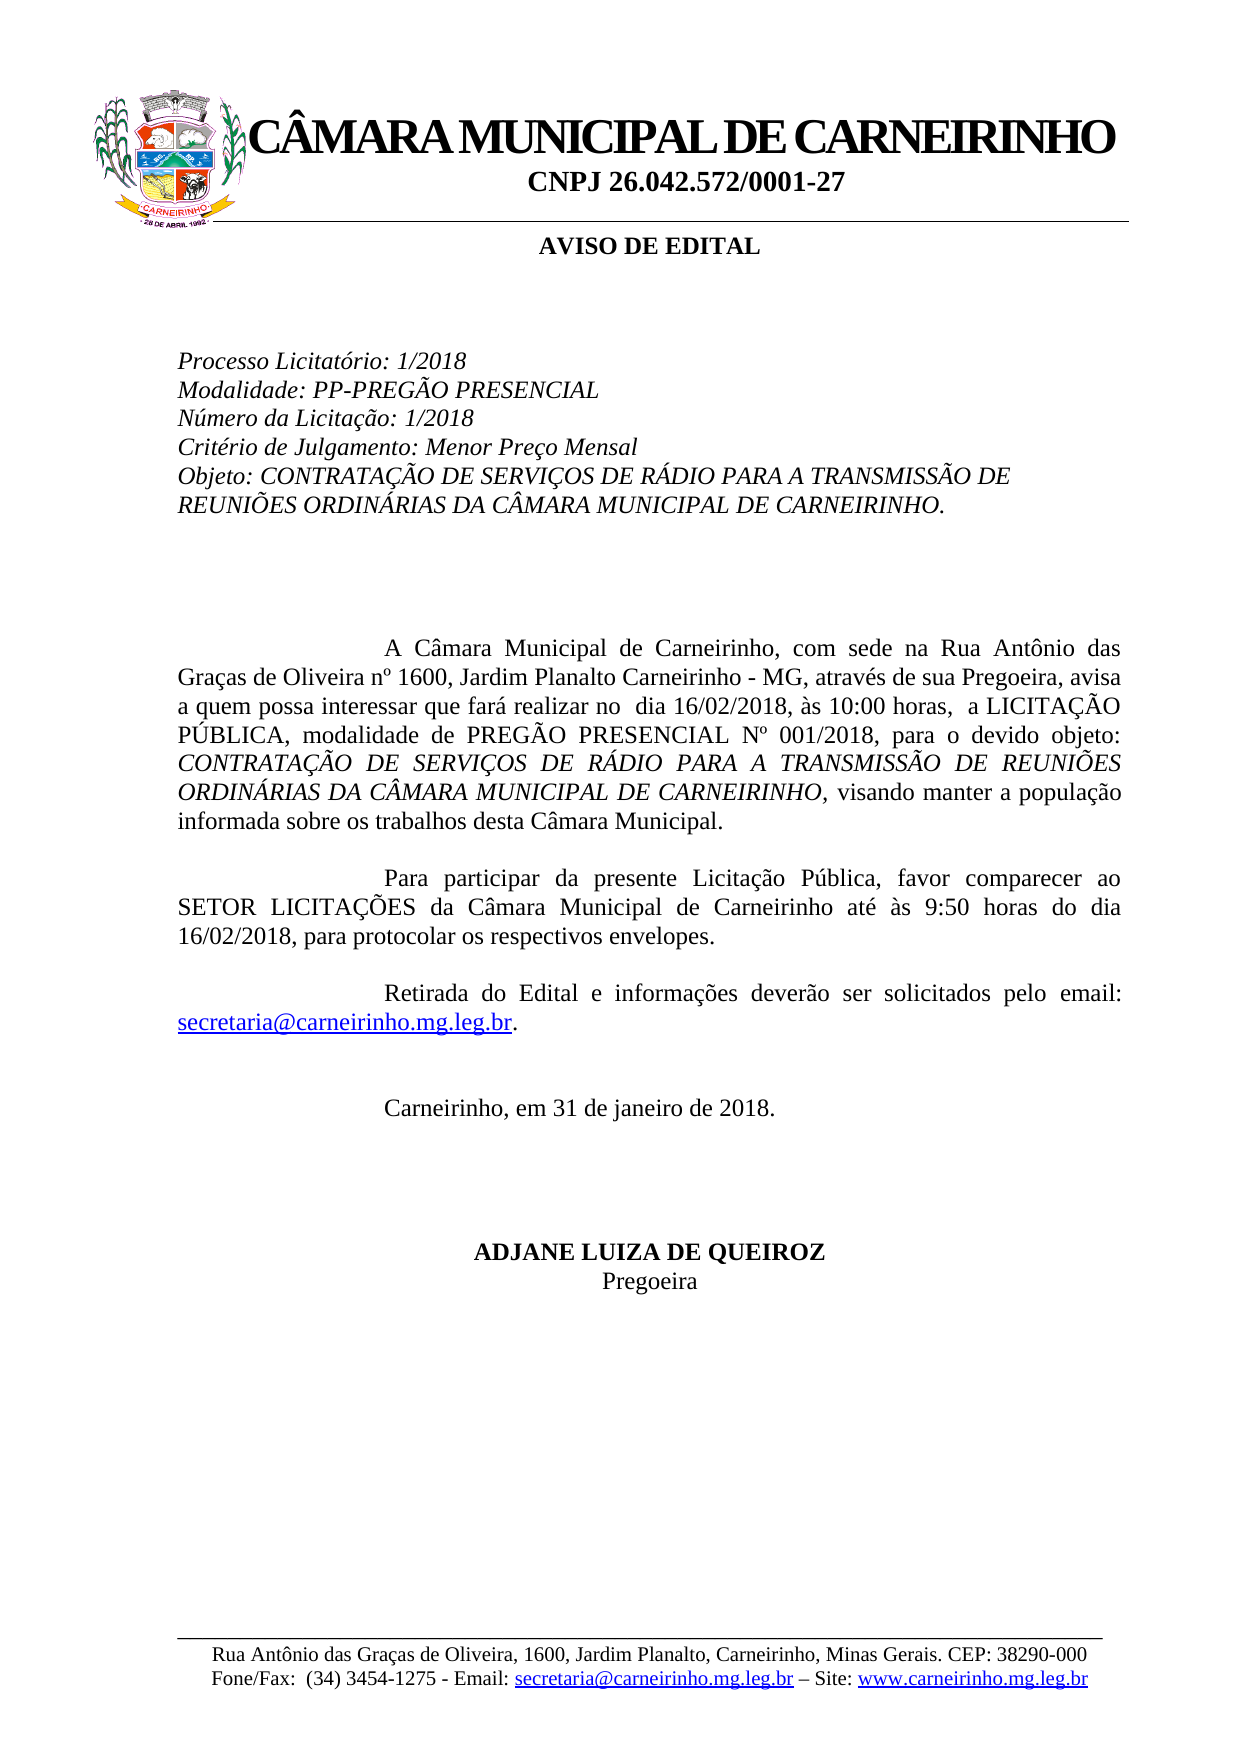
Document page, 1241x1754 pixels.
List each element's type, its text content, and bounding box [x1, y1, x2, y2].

text Retirada do Edital e informações deverão ser solicitados pelo email: secretaria@carneirinho.mg.leg.br. [177, 978, 1122, 1036]
text Critério de Julgamento: Menor Preço Mensal [177, 432, 1122, 461]
text AVISO DE EDITAL [177, 231, 1122, 260]
text Carneirinho, em 31 de janeiro de 2018. [177, 1093, 1122, 1122]
text Pregoeira [177, 1266, 1122, 1295]
picture [93, 90, 246, 228]
text Processo Licitatório: 1/2018 [177, 346, 1122, 375]
text Para participar da presente Licitação Pública, favor comparecer ao SETOR LICITAÇÕES da Câmara Municipal de Carneirinho até às 9:50 horas do dia 16/02/2018, para protocolar os respectivos envelopes. [177, 863, 1122, 950]
text Número da Licitação: 1/2018 [177, 403, 1122, 432]
text Objeto: CONTRATAÇÃO DE SERVIÇOS DE RÁDIO PARA A TRANSMISSÃO DE REUNIÕES ORDINÁRIAS DA CÂMARA MUNICIPAL DE CARNEIRINHO. [177, 461, 1122, 518]
text ADJANE LUIZA DE QUEIROZ [177, 1237, 1122, 1266]
text Modalidade: PP-PREGÃO PRESENCIAL [177, 375, 1122, 403]
text A Câmara Municipal de Carneirinho, com sede na Rua Antônio das Graças de Oliveira nº 1600, Jardim Planalto Carneirinho - MG, através de sua Pregoeira, avisa a quem possa interessar que fará realizar no dia 16/02/2018, às 10:00 horas, a LICITAÇÃO PÚBLICA, modalidade de PREGÃO PRESENCIAL Nº 001/2018, para o devido objeto: CONTRATAÇÃO DE SERVIÇOS DE RÁDIO PARA A TRANSMISSÃO DE REUNIÕES ORDINÁRIAS DA CÂMARA MUNICIPAL DE CARNEIRINHO, visando manter a população informada sobre os trabalhos desta Câmara Municipal. [177, 633, 1122, 835]
